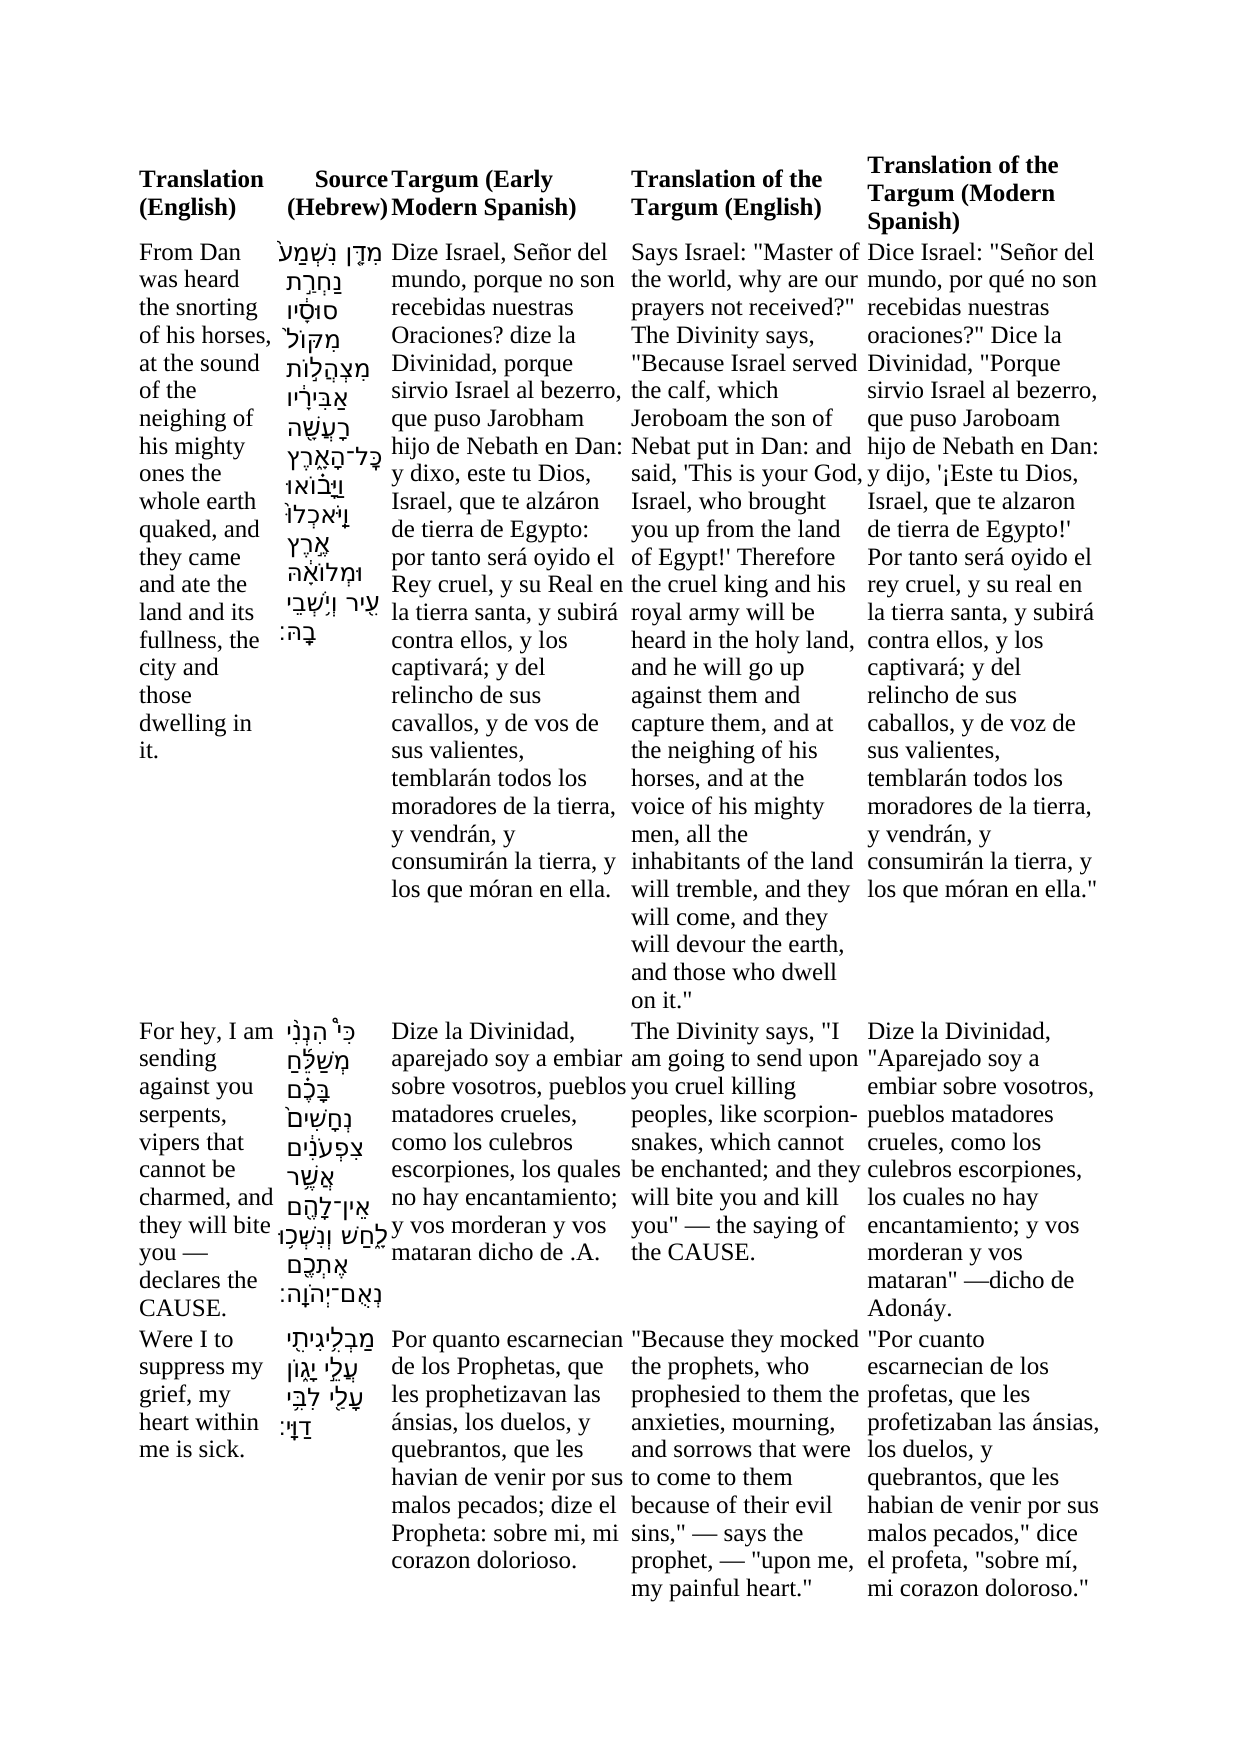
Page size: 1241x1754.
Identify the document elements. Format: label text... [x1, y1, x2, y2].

table_cell For hey, I am sending against you serpents, vipers that cannot be charmed, and they will bite you — declares the CAUSE. [137, 1015, 276, 1323]
table_header Source (Hebrew) [276, 150, 389, 236]
table_cell Dice Israel: "Señor del mundo, por qué no son recebidas nuestras oraciones?" Dice la Divinidad, "Porque sirvio Israel al bezerro, que puso Jaroboam hijo de Nebath en Dan: y dijo, '¡Este tu Dios, Israel, que te alzaron de tierra de Egypto!' Por tanto será oyido el rey cruel, y su real en la tierra santa, y subirá contra ellos, y los captivará; y del relincho de sus caballos, y de voz de sus valientes, temblarán todos los moradores de la tierra, y vendrán, y consumirán la tierra, y los que móran en ella." [865, 236, 1103, 1015]
table_header Targum (Early Modern Spanish) [390, 150, 629, 236]
table_cell כִּי֩ הִנְנִ֨י מְשַׁלֵּ֜חַ בָּכֶ֗ם נְחָשִׁים֙ צִפְעֹנִ֔ים אֲשֶׁ֥ר אֵין־לָהֶ֖ם לָ֑חַשׁ וְנִשְּׁכ֥וּ אֶתְכֶ֖ם נְאֻם־יְהֹוָֽה׃ [276, 1015, 389, 1323]
table_cell Dize la Divinidad, "Aparejado soy a embiar sobre vosotros, pueblos matadores crueles, como los culebros escorpiones, los cuales no hay encantamiento; y vos morderan y vos mataran" —dicho de Adonáy. [865, 1015, 1103, 1323]
table_cell "Because they mocked the prophets, who prophesied to them the anxieties, mourning, and sorrows that were to come to them because of their evil sins," — says the prophet, — "upon me, my painful heart." [629, 1323, 865, 1603]
table_header Translation of the Targum (Modern Spanish) [865, 150, 1103, 236]
table_cell Dize Israel, Señor del mundo, porque no son recebidas nuestras Oraciones? dize la Divinidad, porque sirvio Israel al bezerro, que puso Jarobham hijo de Nebath en Dan: y dixo, este tu Dios, Israel, que te alzáron de tierra de Egypto: por tanto será oyido el Rey cruel, y su Real en la tierra santa, y subirá contra ellos, y los captivará; y del relincho de sus cavallos, y de vos de sus valientes, temblarán todos los moradores de la tierra, y vendrán, y consumirán la tierra, y los que móran en ella. [390, 236, 629, 1015]
table_header Translation (English) [137, 150, 276, 236]
table_cell Por quanto escarnecian de los Prophetas, que les prophetizavan las ánsias, los duelos, y quebrantos, que les havian de venir por sus malos pecados; dize el Propheta: sobre mi, mi corazon dolorioso. [390, 1323, 629, 1603]
table_header Translation of the Targum (English) [629, 150, 865, 236]
table_cell Says Israel: "Master of the world, why are our prayers not received?" The Divinity says, "Because Israel served the calf, which Jeroboam the son of Nebat put in Dan: and said, 'This is your God, Israel, who brought you up from the land of Egypt!' Therefore the cruel king and his royal army will be heard in the holy land, and he will go up against them and capture them, and at the neighing of his horses, and at the voice of his mighty men, all the inhabitants of the land will tremble, and they will come, and they will devour the earth, and those who dwell on it." [629, 236, 865, 1015]
table_cell The Divinity says, "I am going to send upon you cruel killing peoples, like scorpion-snakes, which cannot be enchanted; and they will bite you and kill you" — the saying of the CAUSE. [629, 1015, 865, 1323]
table_cell מַבְלִ֥יגִיתִ֖י עֲלֵ֣י יָג֑וֹן עָלַ֖י לִבִּ֥י דַוָּֽי׃ [276, 1323, 389, 1603]
table_cell "Por cuanto escarnecian de los profetas, que les profetizaban las ánsias, los duelos, y quebrantos, que les habian de venir por sus malos pecados," dice el profeta, "sobre mí, mi corazon doloroso." [865, 1323, 1103, 1603]
table_cell מִדָּ֤ן נִשְׁמַע֙ נַחְרַ֣ת סוּסָ֔יו מִקּוֹל֙ מִצְהֲל֣וֹת אַבִּירָ֔יו רָעֲשָׁ֖ה כׇּל־הָאָ֑רֶץ וַיָּב֗וֹאוּ וַיֹּֽאכְלוּ֙ אֶ֣רֶץ וּמְלוֹאָ֔הּ עִ֖יר וְיֹ֥שְׁבֵי בָֽהּ׃ [276, 236, 389, 1015]
table_cell From Dan was heard the snorting of his horses, at the sound of the neighing of his mighty ones the whole earth quaked, and they came and ate the land and its fullness, the city and those dwelling in it. [137, 236, 276, 1015]
table_cell Were I to suppress my grief, my heart within me is sick. [137, 1323, 276, 1603]
table_cell Dize la Divinidad, aparejado soy a embiar sobre vosotros, pueblos matadores crueles, como los culebros escorpiones, los quales no hay encantamiento; y vos morderan y vos mataran dicho de .A. [390, 1015, 629, 1323]
